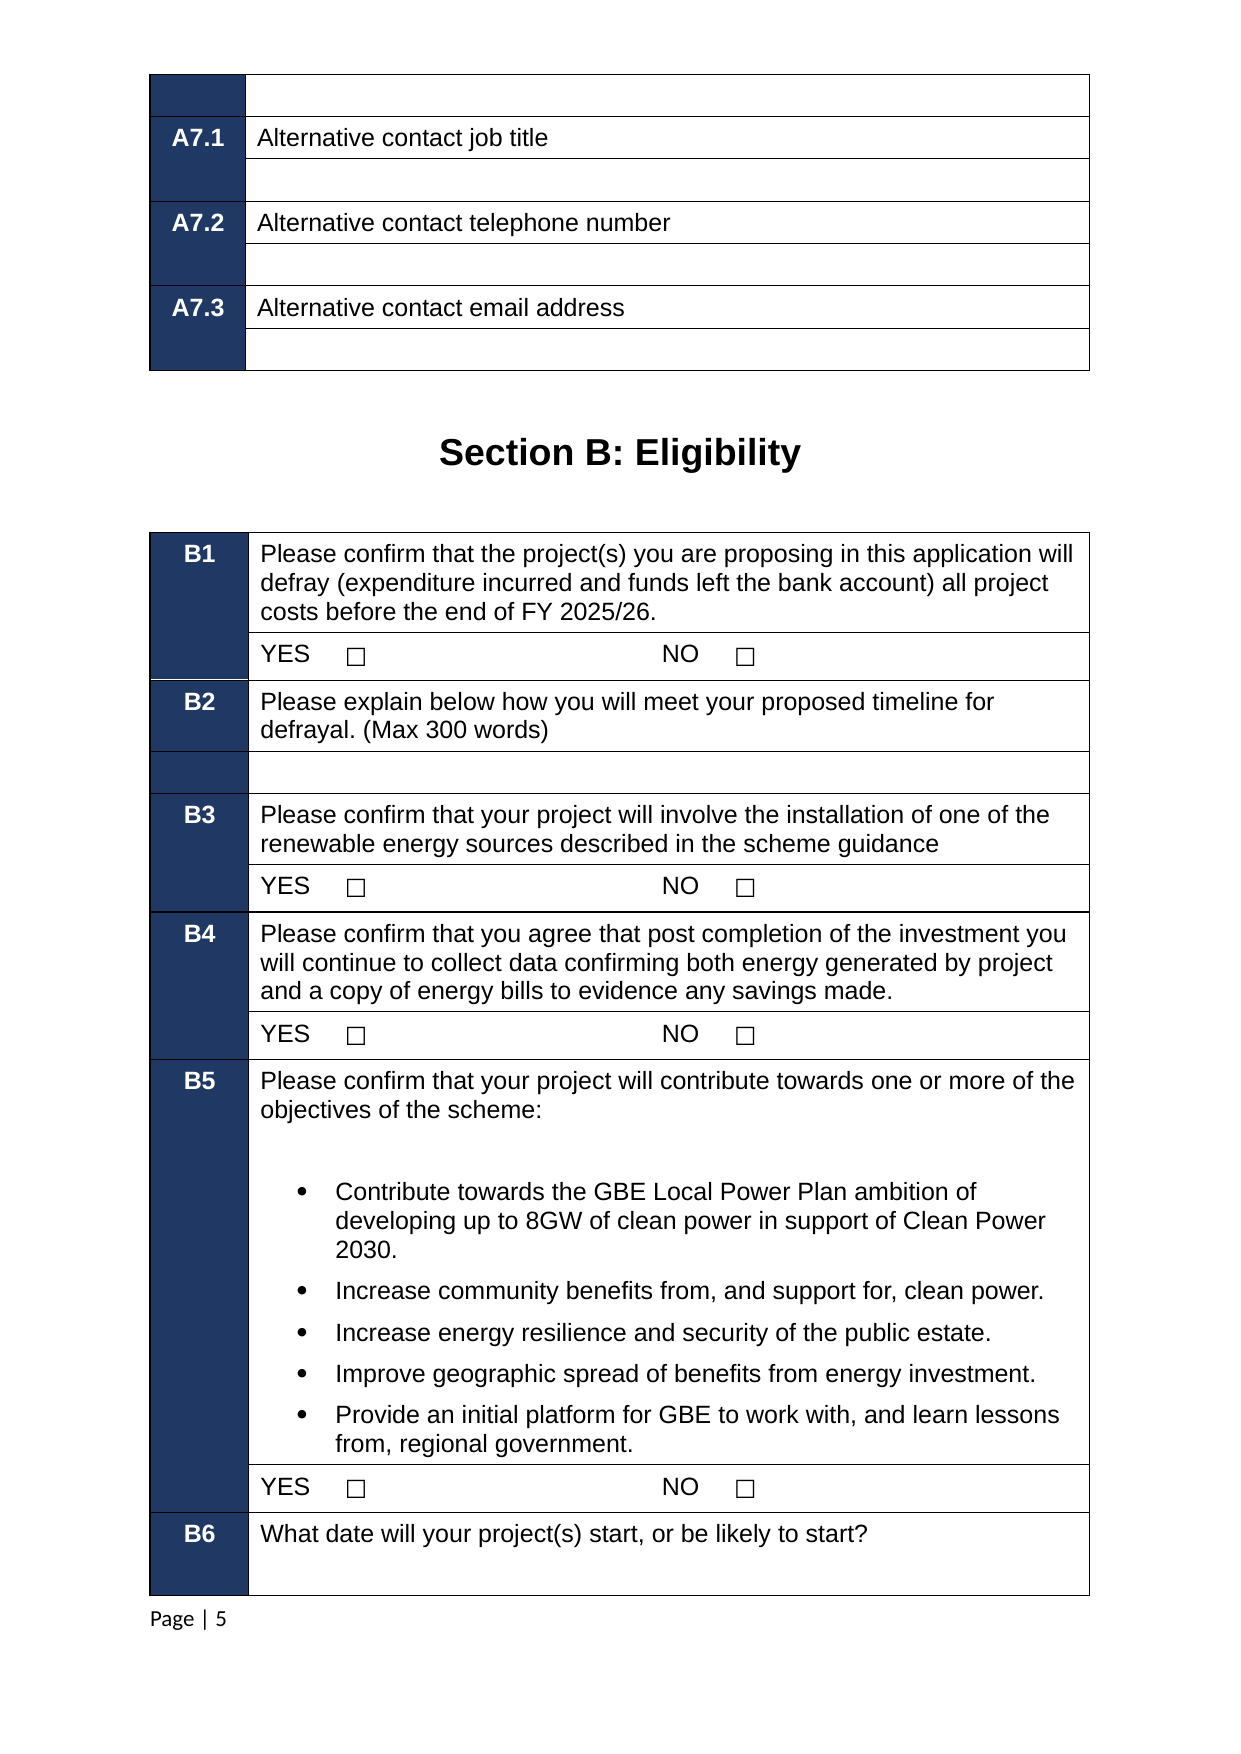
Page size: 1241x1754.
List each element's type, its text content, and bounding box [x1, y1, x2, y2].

subtitle Section B: Eligibility [150, 430, 1090, 473]
table_cell ☐ [333, 633, 650, 679]
table_cell [249, 752, 1089, 793]
table_cell [246, 159, 1089, 201]
table_cell Alternative contact job title [246, 117, 1089, 158]
table_cell Alternative contact telephone number [246, 202, 1089, 243]
table_cell A7.1 [151, 117, 245, 201]
table_cell Please confirm that you agree that post completion of the investment you will continue to collect data confirming both energy generated by project and a copy of energy bills to evidence any savings made. [249, 913, 1089, 1011]
table_cell Please confirm that your project will involve the installation of one of the renewable energy sources described in the scheme guidance [249, 794, 1089, 864]
table_cell ☐ [333, 865, 650, 911]
table_cell B5 [151, 1060, 248, 1512]
table_cell [246, 329, 1089, 370]
table_cell ☐ [723, 1465, 1089, 1512]
table_cell ☐ [333, 1465, 650, 1512]
table_cell ☐ [333, 1012, 650, 1059]
table_header B1 [151, 533, 248, 679]
table_cell NO [650, 1012, 723, 1059]
table_cell ☐ [723, 1012, 1089, 1059]
table_cell Please explain below how you will meet your proposed timeline for defrayal. (Max 300 words) [249, 681, 1089, 751]
table_cell [151, 752, 248, 793]
table_cell What date will your project(s) start, or be likely to start? [249, 1513, 1089, 1595]
table_cell [151, 75, 245, 116]
table_header Please confirm that the project(s) you are proposing in this application will defray (expenditure incurred and funds left the bank account) all project costs before the end of FY 2025/26. [249, 533, 1089, 632]
table_cell ☐ [723, 865, 1089, 911]
table_cell [246, 75, 1089, 116]
table_cell B4 [151, 913, 248, 1059]
table_cell YES [249, 1012, 333, 1059]
table_cell NO [650, 633, 723, 679]
table_cell NO [650, 865, 723, 911]
table_cell ☐ [723, 633, 1089, 679]
table_cell B6 [151, 1513, 248, 1595]
table_cell A7.3 [151, 286, 245, 370]
table_cell Please confirm that your project will contribute towards one or more of the objectives of the scheme: Contribute towards the GBE Local Power Plan ambition of developing up to 8GW of clean power in support of Clean Power 2030. Increase community benefits from, and support for, clean power. Increase energy resilience and security of the public estate. Improve geographic spread of benefits from energy investment. Provide an initial platform for GBE to work with, and learn lessons from, regional government. [249, 1060, 1089, 1464]
table_cell YES [249, 865, 333, 911]
table_cell YES [249, 1465, 333, 1512]
table_cell [246, 244, 1089, 285]
table_cell B2 [151, 681, 248, 751]
table_cell B3 [151, 794, 248, 911]
table_cell Alternative contact email address [246, 286, 1089, 327]
table_cell A7.2 [151, 202, 245, 285]
table_cell YES [249, 633, 333, 679]
table_cell NO [650, 1465, 723, 1512]
